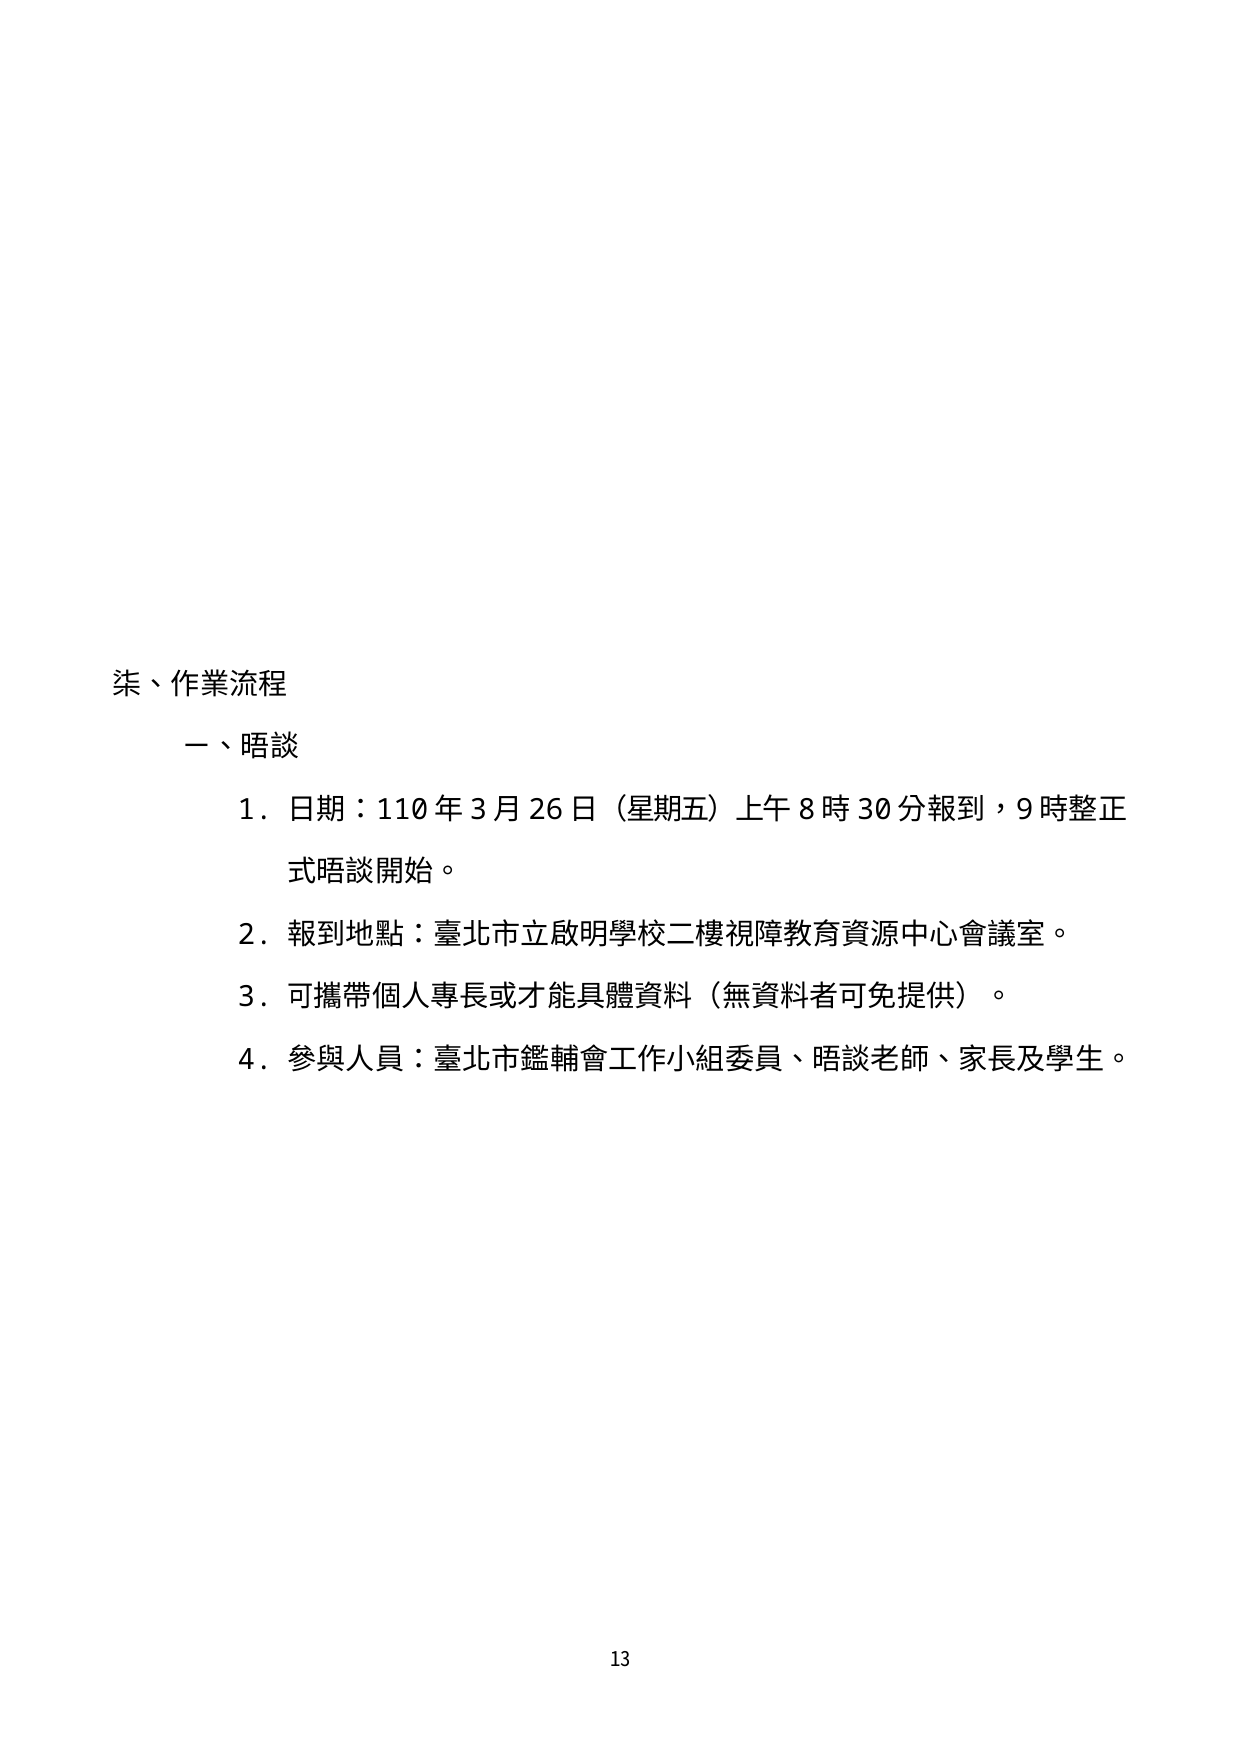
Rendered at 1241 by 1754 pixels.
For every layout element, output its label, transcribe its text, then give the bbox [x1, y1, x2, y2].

text 柒、作業流程 [112, 640, 1128, 702]
list 可攜帶個人專長或才能具體資料（無資料者可免提供）。 [237, 952, 1128, 1015]
list 報到地點：臺北市立啟明學校二樓視障教育資源中心會議室。 [237, 890, 1128, 952]
list 日期：110年3月26日（星期五）上午8時30分報到，9時整正式晤談開始。 [237, 765, 1128, 890]
text ㄧ、晤談 [112, 702, 1128, 765]
list 參與人員：臺北市鑑輔會工作小組委員、晤談老師、家長及學生。 [237, 1015, 1128, 1077]
